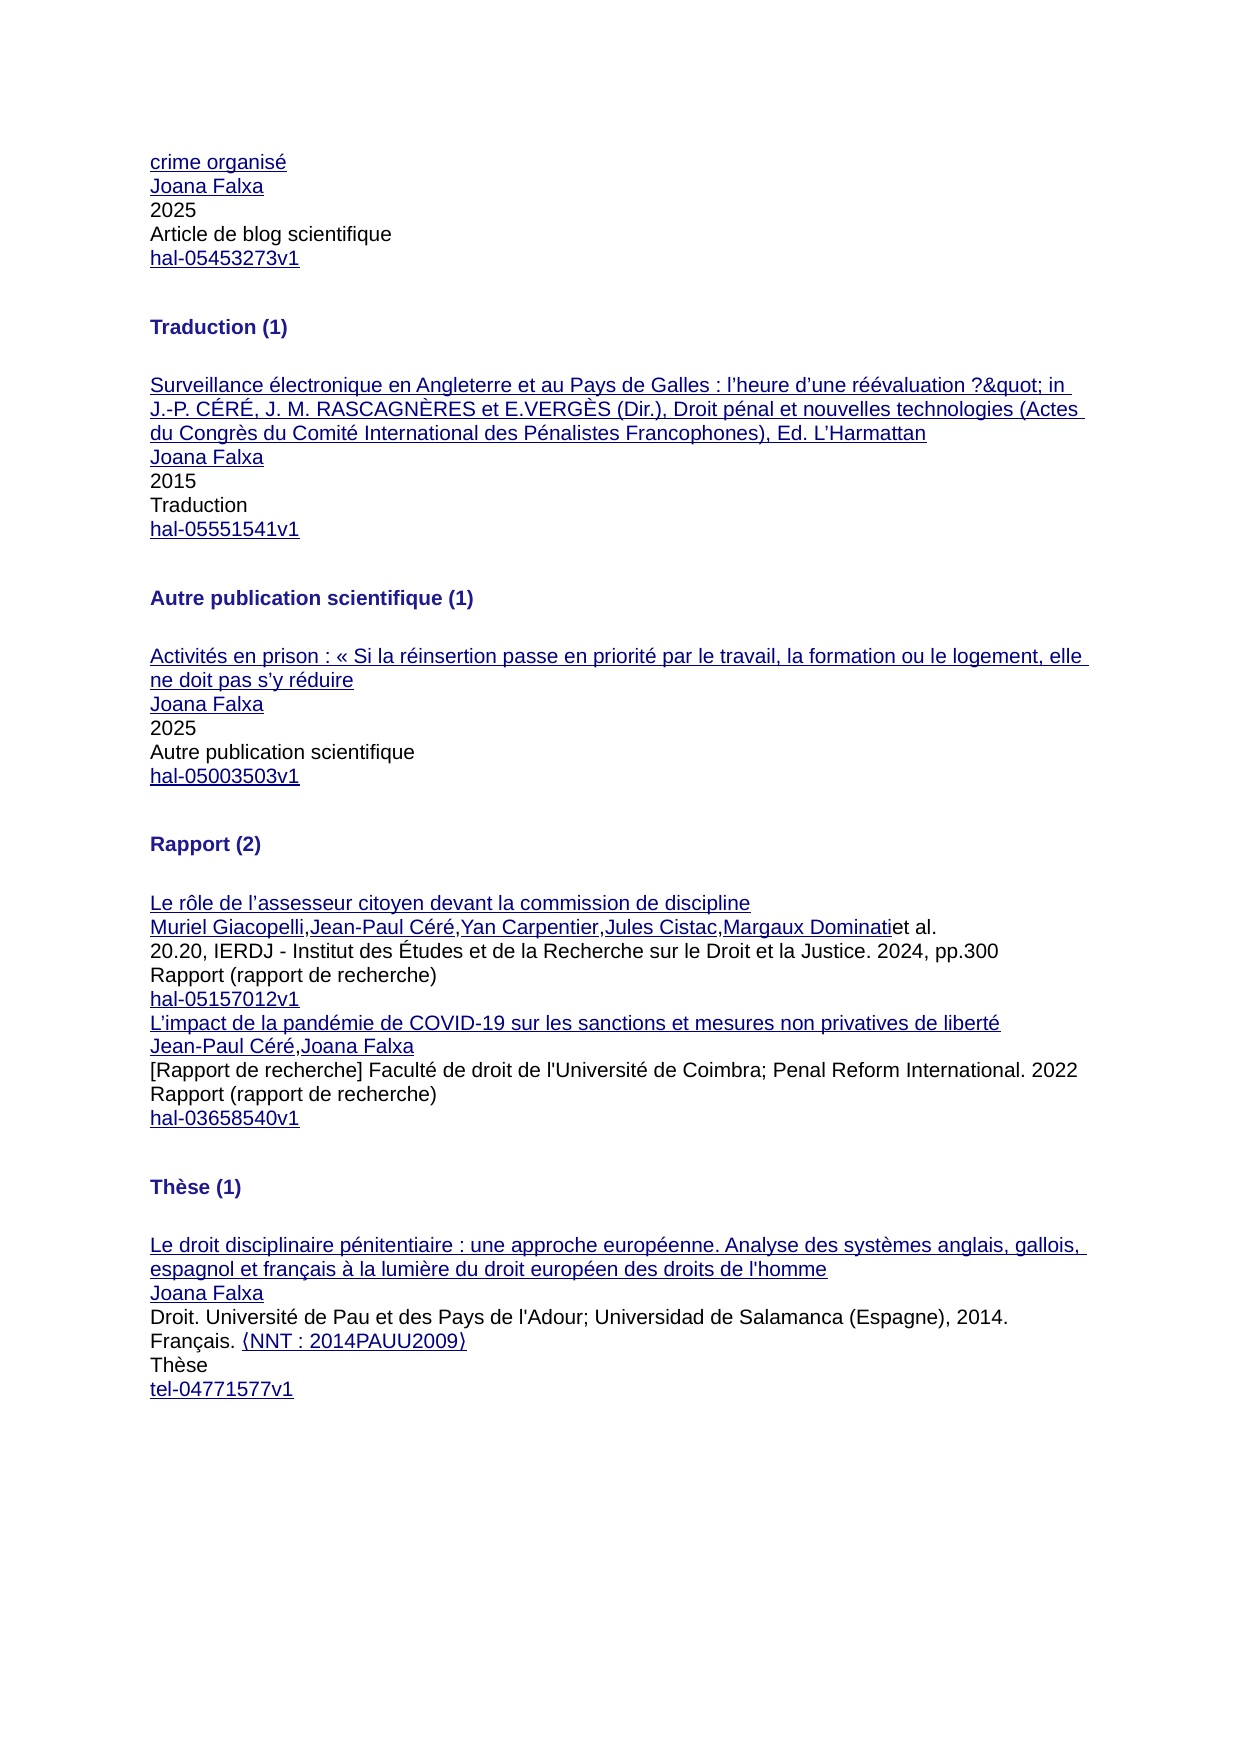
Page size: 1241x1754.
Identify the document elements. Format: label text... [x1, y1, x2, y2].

subtitle Thèse (1) [150, 1175, 1090, 1199]
subtitle Autre publication scientifique (1) [150, 585, 1090, 609]
subtitle Rapport (2) [150, 832, 1090, 856]
table_header Activités en prison : « Si la réinsertion passe en priorité par le travail, la formation ou le logement, elle ne doit pas s’y réduire Joana Falxa 2025 Autre publication scientifique hal-05003503v1 [150, 644, 1090, 787]
table_header Le droit disciplinaire pénitentiaire : une approche européenne. Analyse des systèmes anglais, gallois, espagnol et français à la lumière du droit européen des droits de l'homme Joana Falxa Droit. Université de Pau et des Pays de l'Adour; Universidad de Salamanca (Espagne), 2014. Français. ⟨NNT : 2014PAUU2009⟩ Thèse tel-04771577v1 [150, 1233, 1090, 1401]
table_header Détention ultra-sécurisée : les enjeux de la loi du 13 juin 2025 pour la détention des membres du crime organisé Joana Falxa 2025 Article de blog scientifique hal-05453273v1 [150, 150, 1090, 270]
table_cell L’impact de la pandémie de COVID-19 sur les sanctions et mesures non privatives de liberté Jean-Paul Céré,Joana Falxa [Rapport de recherche] Faculté de droit de l'Université de Coimbra; Penal Reform International. 2022 Rapport (rapport de recherche) hal-03658540v1 [150, 1010, 1090, 1130]
table_header Surveillance électronique en Angleterre et au Pays de Galles : l’heure d’une réévaluation ?&quot; in J.-P. CÉRÉ, J. M. RASCAGNÈRES et E.VERGÈS (Dir.), Droit pénal et nouvelles technologies (Actes du Congrès du Comité International des Pénalistes Francophones), Ed. L’Harmattan Joana Falxa 2015 Traduction hal-05551541v1 [150, 373, 1090, 541]
subtitle Traduction (1) [150, 314, 1090, 338]
table_header Le rôle de l’assesseur citoyen devant la commission de discipline Muriel Giacopelli,Jean-Paul Céré,Yan Carpentier,Jules Cistac,Margaux Dominatiet al. 20.20, IERDJ - Institut des Études et de la Recherche sur le Droit et la Justice. 2024, pp.300 Rapport (rapport de recherche) hal-05157012v1 [150, 891, 1090, 1010]
